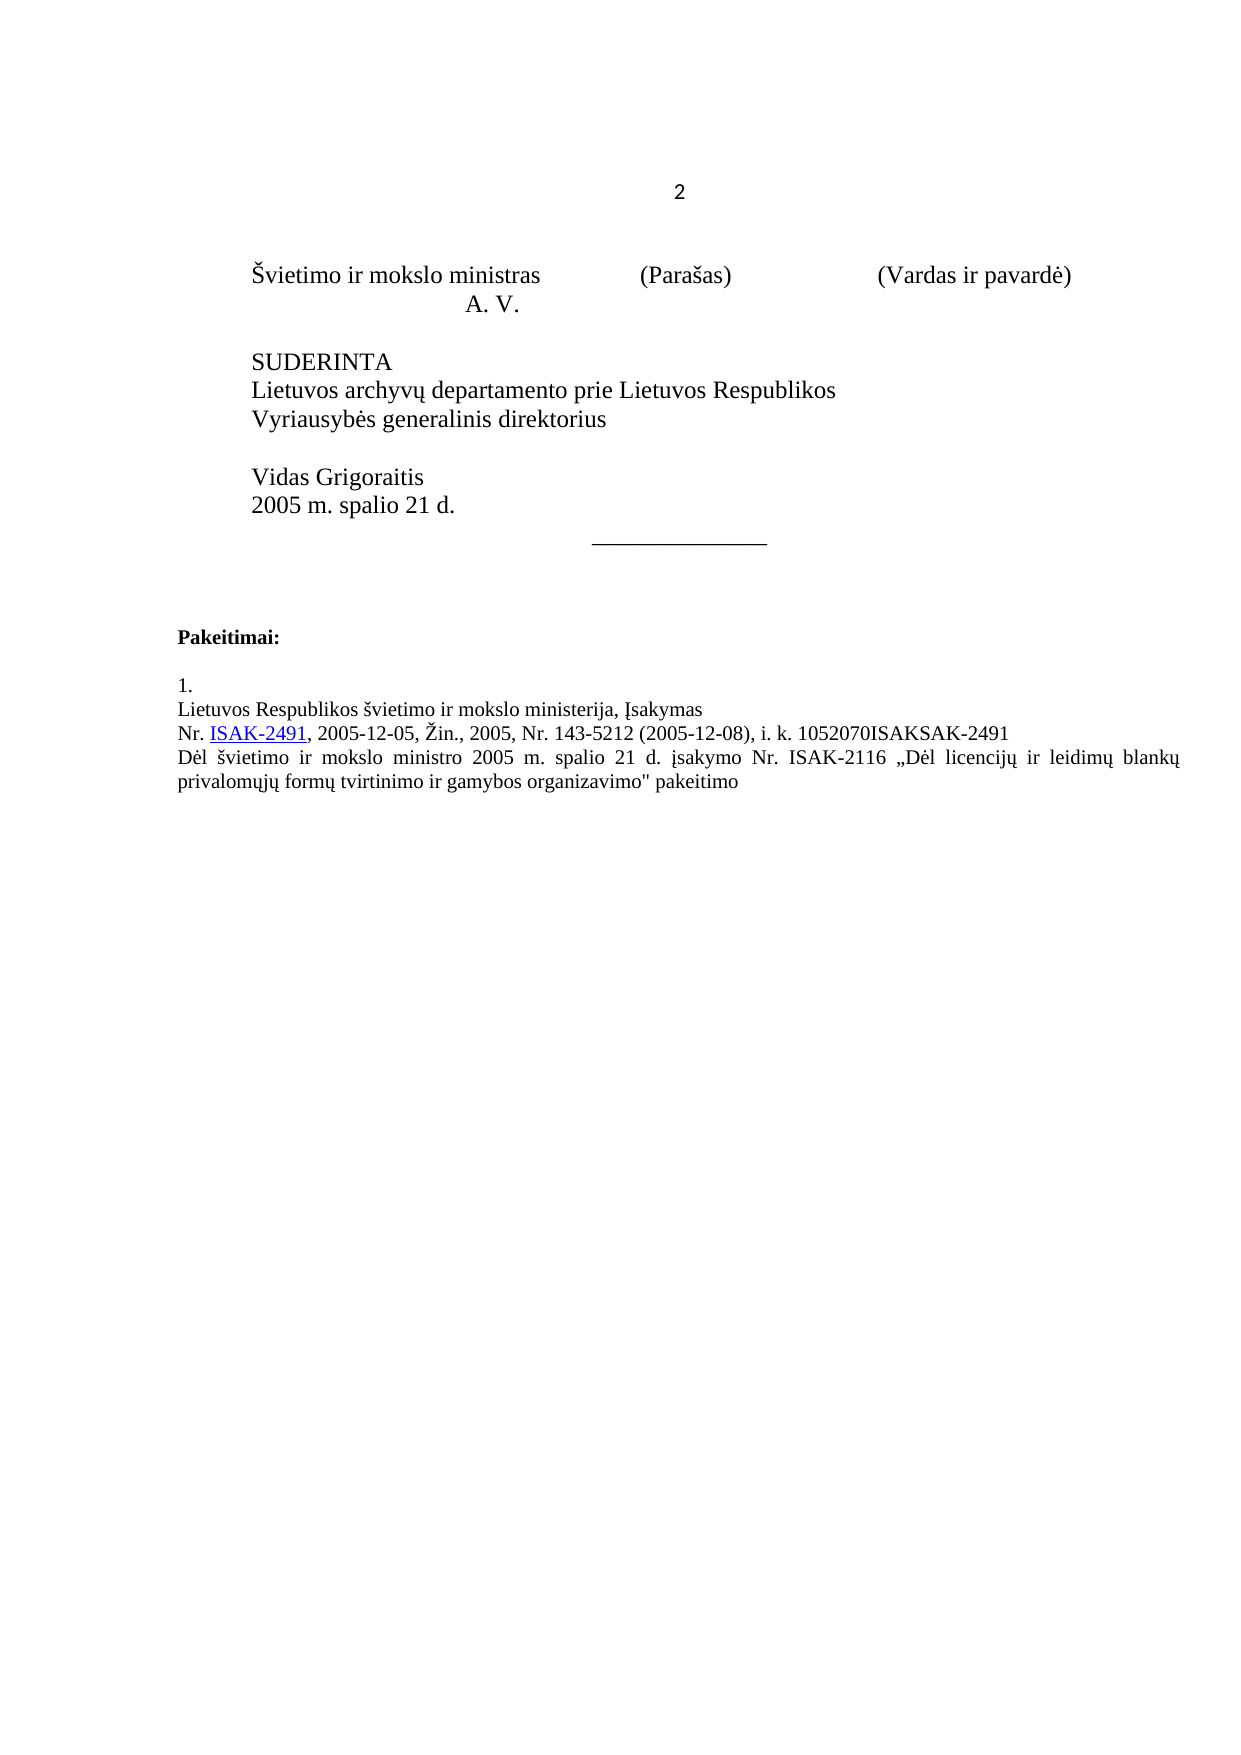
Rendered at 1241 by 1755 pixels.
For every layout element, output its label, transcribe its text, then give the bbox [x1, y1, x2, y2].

text ______________ [177, 519, 1181, 548]
text Lietuvos archyvų departamento prie Lietuvos Respublikos [177, 375, 1181, 404]
text Švietimo ir mokslo ministras (Parašas) (Vardas ir pavardė) [177, 260, 1181, 289]
text Vyriausybės generalinis direktorius [177, 404, 1181, 433]
text 1. [177, 673, 1181, 697]
text Nr. ISAK-2491, 2005-12-05, Žin., 2005, Nr. 143-5212 (2005-12-08), i. k. 1052070ISAKSAK-2491 [177, 721, 1181, 745]
text Vidas Grigoraitis [177, 462, 1181, 490]
text Dėl švietimo ir mokslo ministro 2005 m. spalio 21 d. įsakymo Nr. ISAK-2116 „Dėl licencijų ir leidimų blankų privalomųjų formų tvirtinimo ir gamybos organizavimo" pakeitimo [177, 745, 1181, 793]
text Lietuvos Respublikos švietimo ir mokslo ministerija, Įsakymas [177, 697, 1181, 721]
text 2005 m. spalio 21 d. [177, 490, 1181, 519]
text A. V. [177, 289, 1181, 318]
text SUDERINTA [177, 347, 1181, 375]
text Pakeitimai: [177, 625, 1181, 649]
